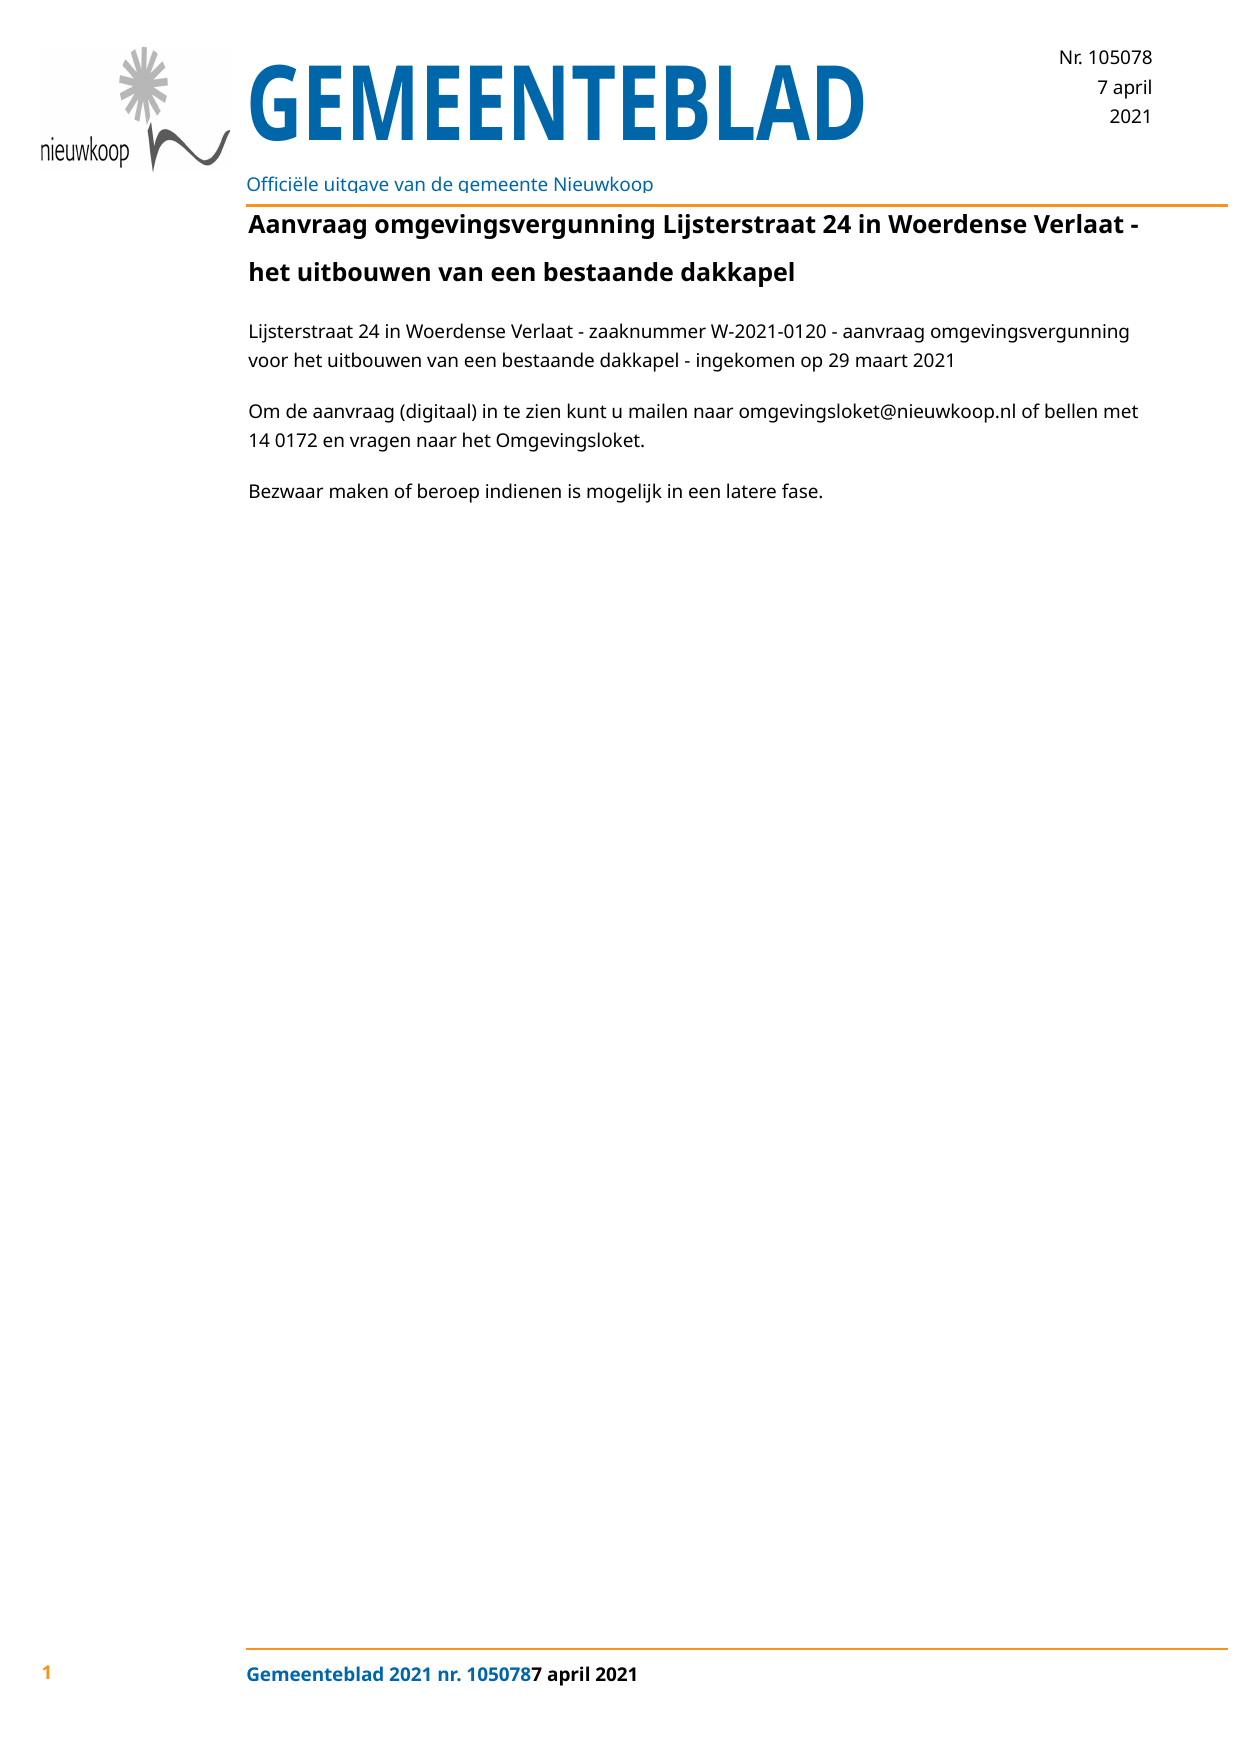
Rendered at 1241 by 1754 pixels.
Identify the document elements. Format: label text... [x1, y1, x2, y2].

picture [41, 47, 231, 172]
text Lijsterstraat 24 in Woerdense Verlaat - zaaknummer W-2021-0120 - aanvraag omgevingsvergunning voor het uitbouwen van een bestaande dakkapel - ingekomen op 29 maart 2021 [248, 318, 1152, 373]
text Bezwaar maken of beroep indienen is mogelijk in een latere fase. [248, 478, 1152, 504]
text Aanvraag omgevingsvergunning Lijsterstraat 24 in Woerdense Verlaat - het uitbouwen van een bestaande dakkapel [248, 207, 1152, 288]
text Om de aanvraag (digitaal) in te zien kunt u mailen naar omgevingsloket@nieuwkoop.nl of bellen met 14 0172 en vragen naar het Omgevingsloket. [248, 398, 1152, 453]
